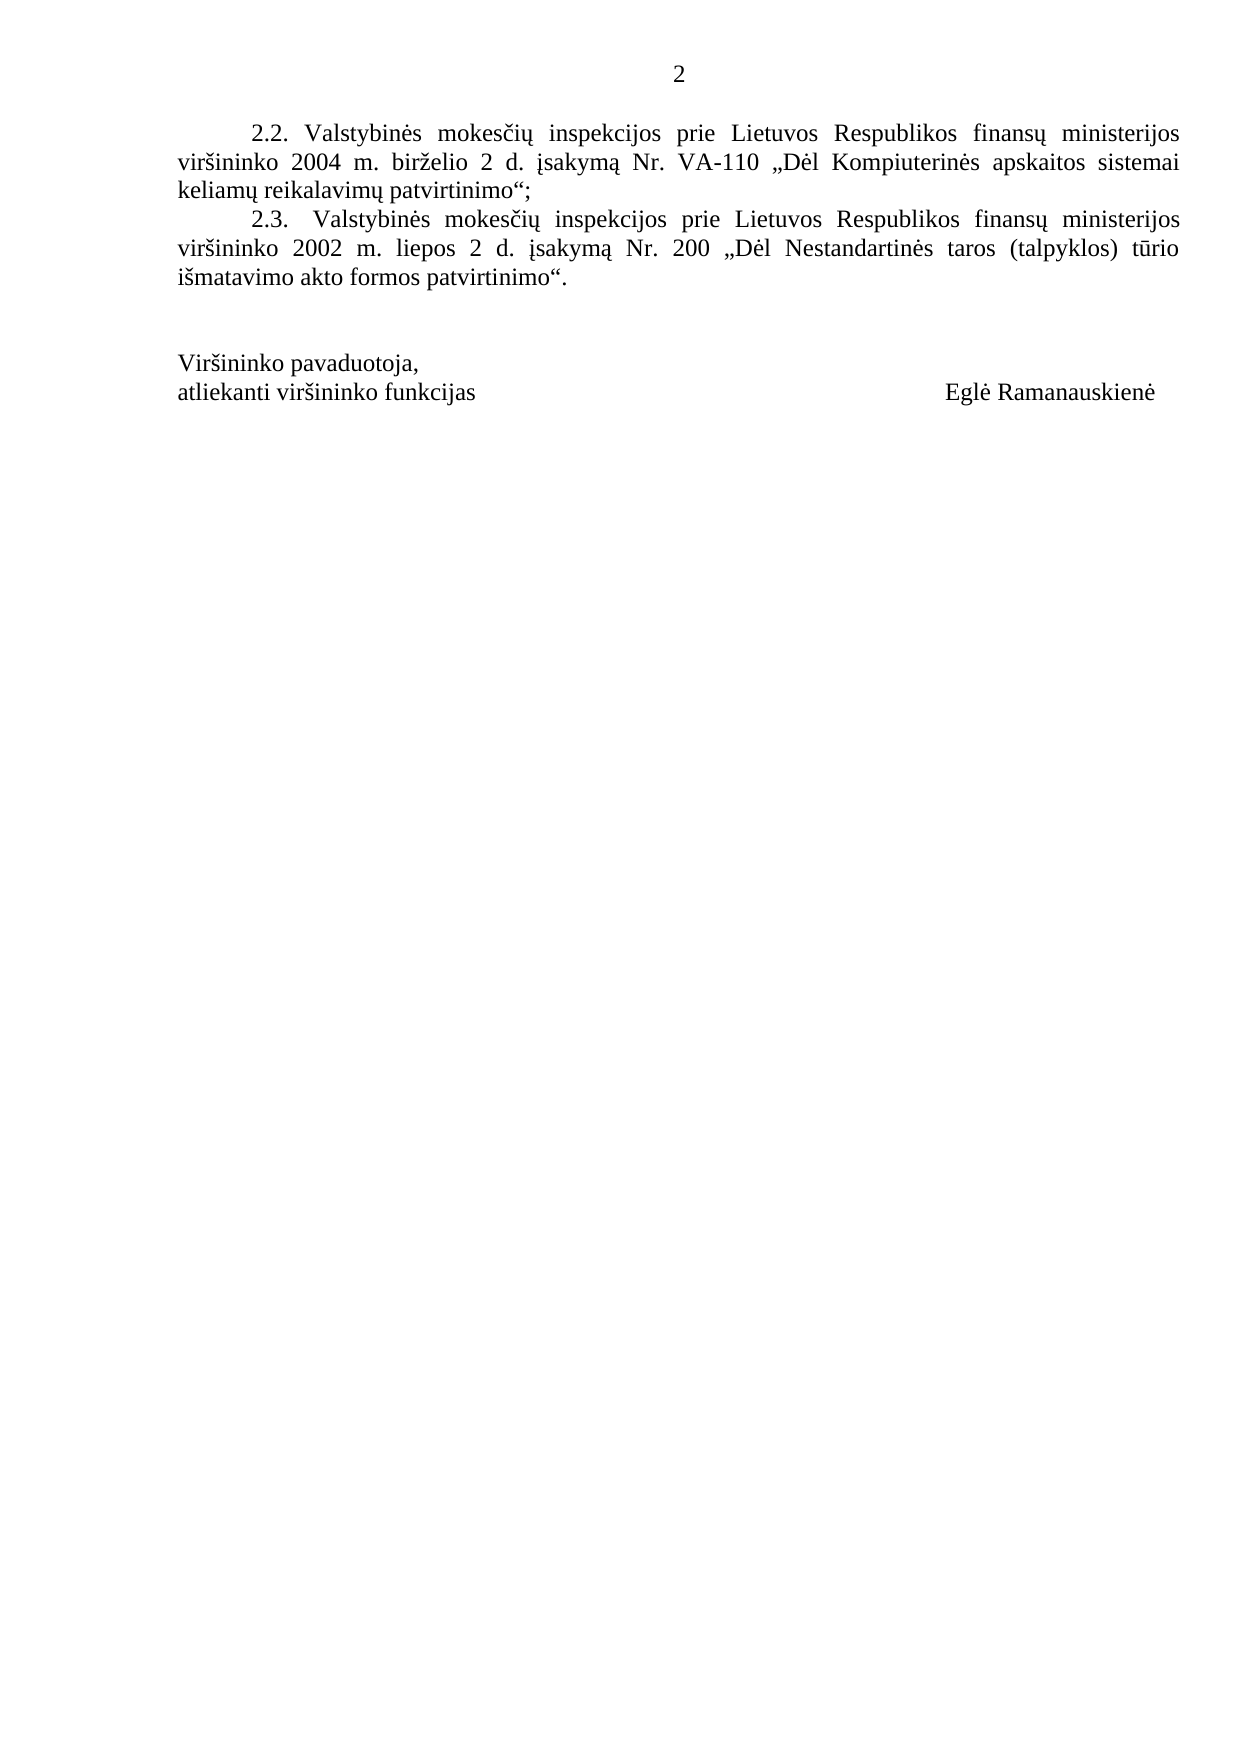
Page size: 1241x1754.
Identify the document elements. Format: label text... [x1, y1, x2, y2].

text 2.2. Valstybinės mokesčių inspekcijos prie Lietuvos Respublikos finansų ministerijos viršininko 2004 m. birželio 2 d. įsakymą Nr. VA-110 „Dėl Kompiuterinės apskaitos sistemai keliamų reikalavimų patvirtinimo“; [177, 118, 1181, 204]
text Viršininko pavaduotoja, [177, 348, 1181, 377]
text 2.3. Valstybinės mokesčių inspekcijos prie Lietuvos Respublikos finansų ministerijos viršininko 2002 m. liepos 2 d. įsakymą Nr. 200 „Dėl Nestandartinės taros (talpyklos) tūrio išmatavimo akto formos patvirtinimo“. [177, 204, 1181, 291]
text atliekanti viršininko funkcijas Eglė Ramanauskienė [177, 377, 1181, 406]
